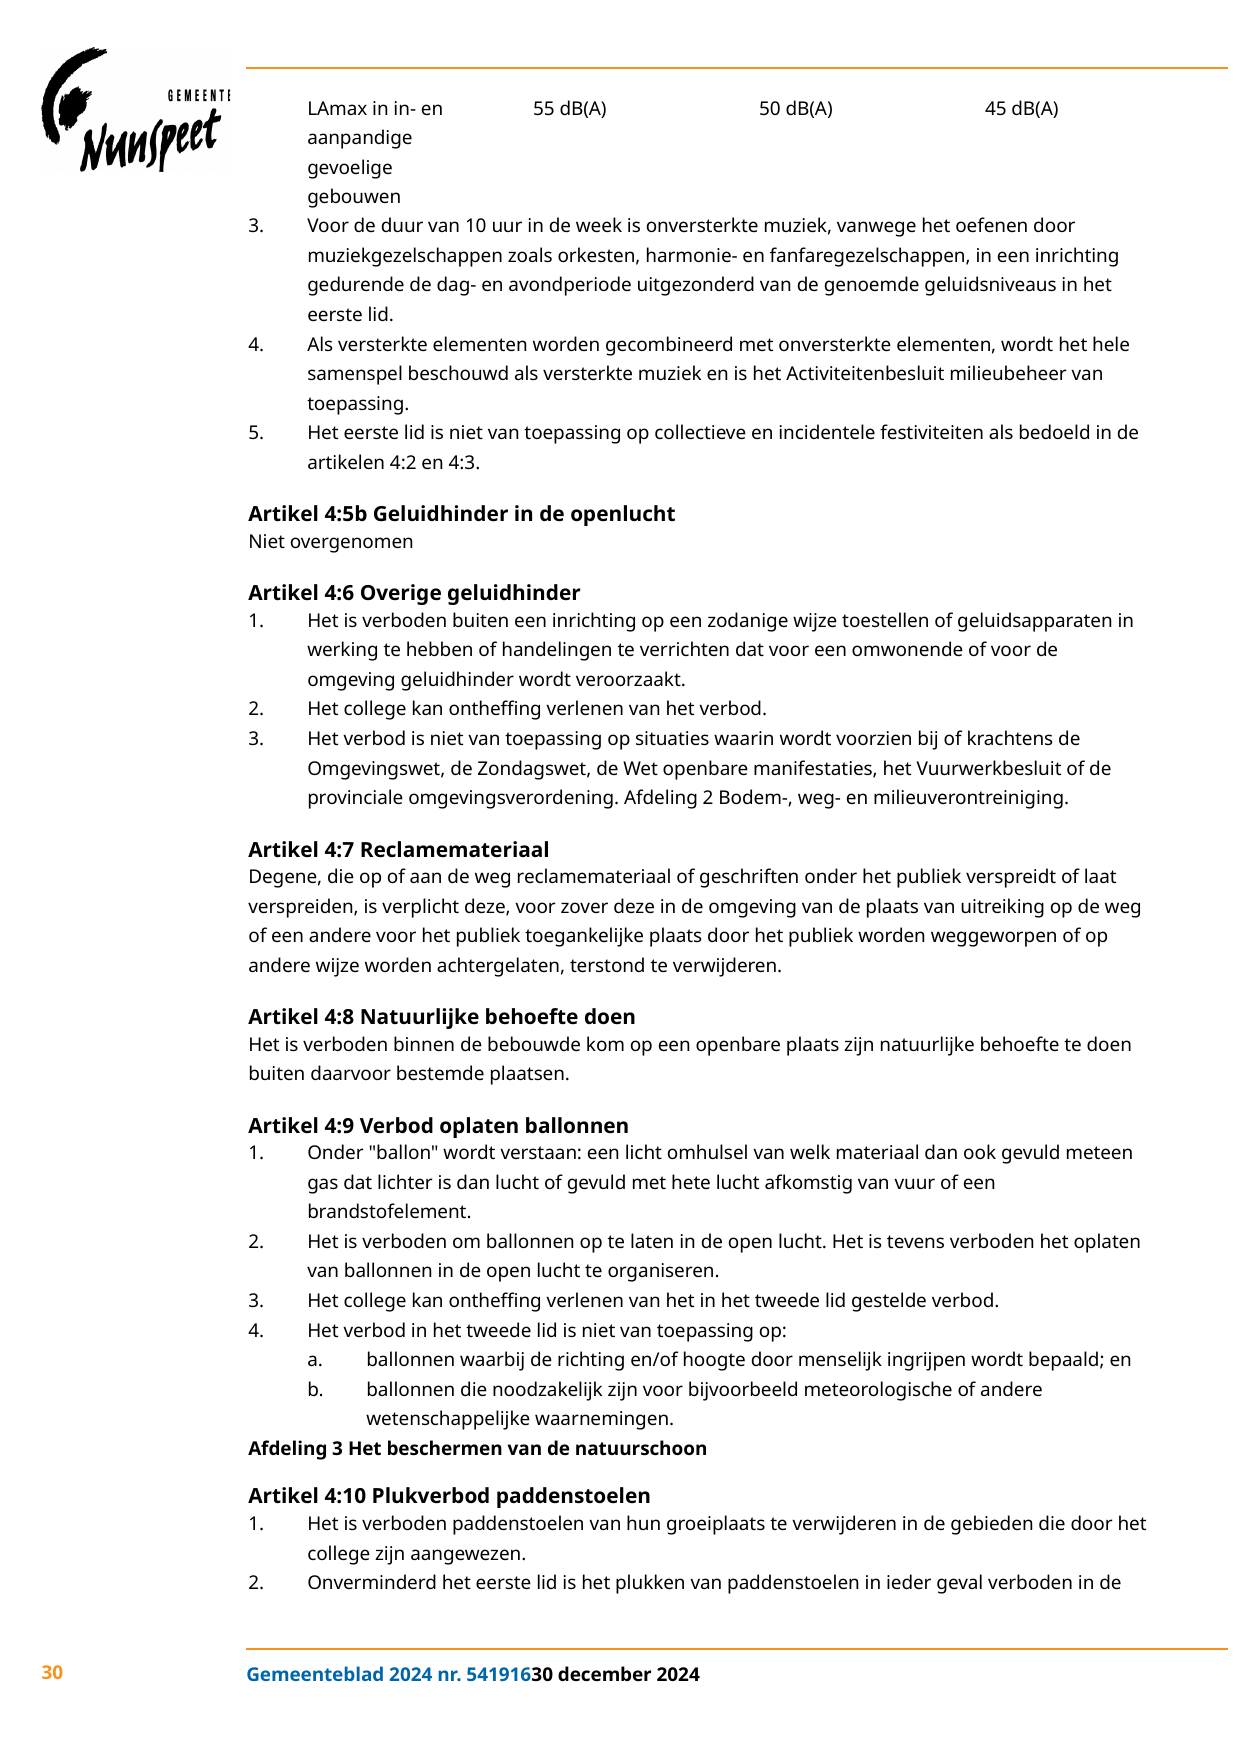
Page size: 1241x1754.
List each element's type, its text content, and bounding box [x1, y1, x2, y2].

list Het is verboden buiten een inrichting op een zodanige wijze toestellen of geluidsapparaten in werking te hebben of handelingen te verrichten dat voor een omwonende of voor de omgeving geluidhinder wordt veroorzaakt. [248, 607, 1152, 692]
picture [41, 47, 231, 172]
list ballonnen waarbij de richting en/of hoogte door menselijk ingrijpen wordt bepaald; en [307, 1346, 1152, 1372]
text Artikel 4:10 Plukverbod paddenstoelen [248, 1482, 1152, 1510]
list Het eerste lid is niet van toepassing op collectieve en incidentele festiviteiten als bedoeld in de artikelen 4:2 en 4:3. [248, 419, 1152, 475]
list Voor de duur van 10 uur in de week is onversterkte muziek, vanwege het oefenen door muziekgezelschappen zoals orkesten, harmonie- en fanfaregezelschappen, in een inrichting gedurende de dag- en avondperiode uitgezonderd van de genoemde geluidsniveaus in het eerste lid. [248, 212, 1152, 327]
list Het verbod in het tweede lid is niet van toepassing op: [248, 1317, 1152, 1342]
list Het college kan ontheffing verlenen van het in het tweede lid gestelde verbod. [248, 1287, 1152, 1313]
list Als versterkte elementen worden gecombineerd met onversterkte elementen, wordt het hele samenspel beschouwd als versterkte muziek en is het Activiteitenbesluit milieubeheer van toepassing. [248, 331, 1152, 416]
list Het college kan ontheffing verlenen van het verbod. [248, 696, 1152, 721]
list Het is verboden om ballonnen op te laten in de open lucht. Het is tevens verboden het oplaten van ballonnen in de open lucht te organiseren. [248, 1228, 1152, 1283]
text Artikel 4:8 Natuurlijke behoefte doen [248, 1002, 1152, 1031]
list Onverminderd het eerste lid is het plukken van paddenstoelen in ieder geval verboden in de [248, 1569, 1152, 1595]
text Artikel 4:5b Geluidhinder in de openlucht [248, 499, 1152, 528]
text Artikel 4:7 Reclamemateriaal [248, 835, 1152, 863]
list Onder "ballon" wordt verstaan: een licht omhulsel van welk materiaal dan ook gevuld meteen gas dat lichter is dan lucht of gevuld met hete lucht afkomstig van vuur of een brandstofelement. [248, 1139, 1152, 1224]
table_cell 55 dB(A) [474, 95, 700, 209]
list ballonnen die noodzakelijk zijn voor bijvoorbeeld meteorologische of andere wetenschappelijke waarnemingen. [307, 1376, 1152, 1431]
text Artikel 4:9 Verbod oplaten ballonnen [248, 1111, 1152, 1139]
text Afdeling 3 Het beschermen van de natuurschoon [248, 1435, 1152, 1461]
table_cell 45 dB(A) [926, 95, 1152, 209]
text Artikel 4:6 Overige geluidhinder [248, 578, 1152, 607]
list Het verbod is niet van toepassing op situaties waarin wordt voorzien bij of krachtens de Omgevingswet, de Zondagswet, de Wet openbare manifestaties, het Vuurwerkbesluit of de provinciale omgevingsverordening. Afdeling 2 Bodem-, weg- en milieuverontreiniging. [248, 725, 1152, 810]
table_cell LAmax in in- en aanpandige gevoelige gebouwen [248, 95, 474, 209]
list Het is verboden paddenstoelen van hun groeiplaats te verwijderen in de gebieden die door het college zijn aangewezen. [248, 1510, 1152, 1565]
text Degene, die op of aan de weg reclamemateriaal of geschriften onder het publiek verspreidt of laat verspreiden, is verplicht deze, voor zover deze in de omgeving van de plaats van uitreiking op de weg of een andere voor het publiek toegankelijke plaats door het publiek worden weggeworpen of op andere wijze worden achtergelaten, terstond te verwijderen. [248, 863, 1152, 978]
text Het is verboden binnen de bebouwde kom op een openbare plaats zijn natuurlijke behoefte te doen buiten daarvoor bestemde plaatsen. [248, 1031, 1152, 1086]
text Niet overgenomen [248, 528, 1152, 554]
table_cell 50 dB(A) [700, 95, 926, 209]
